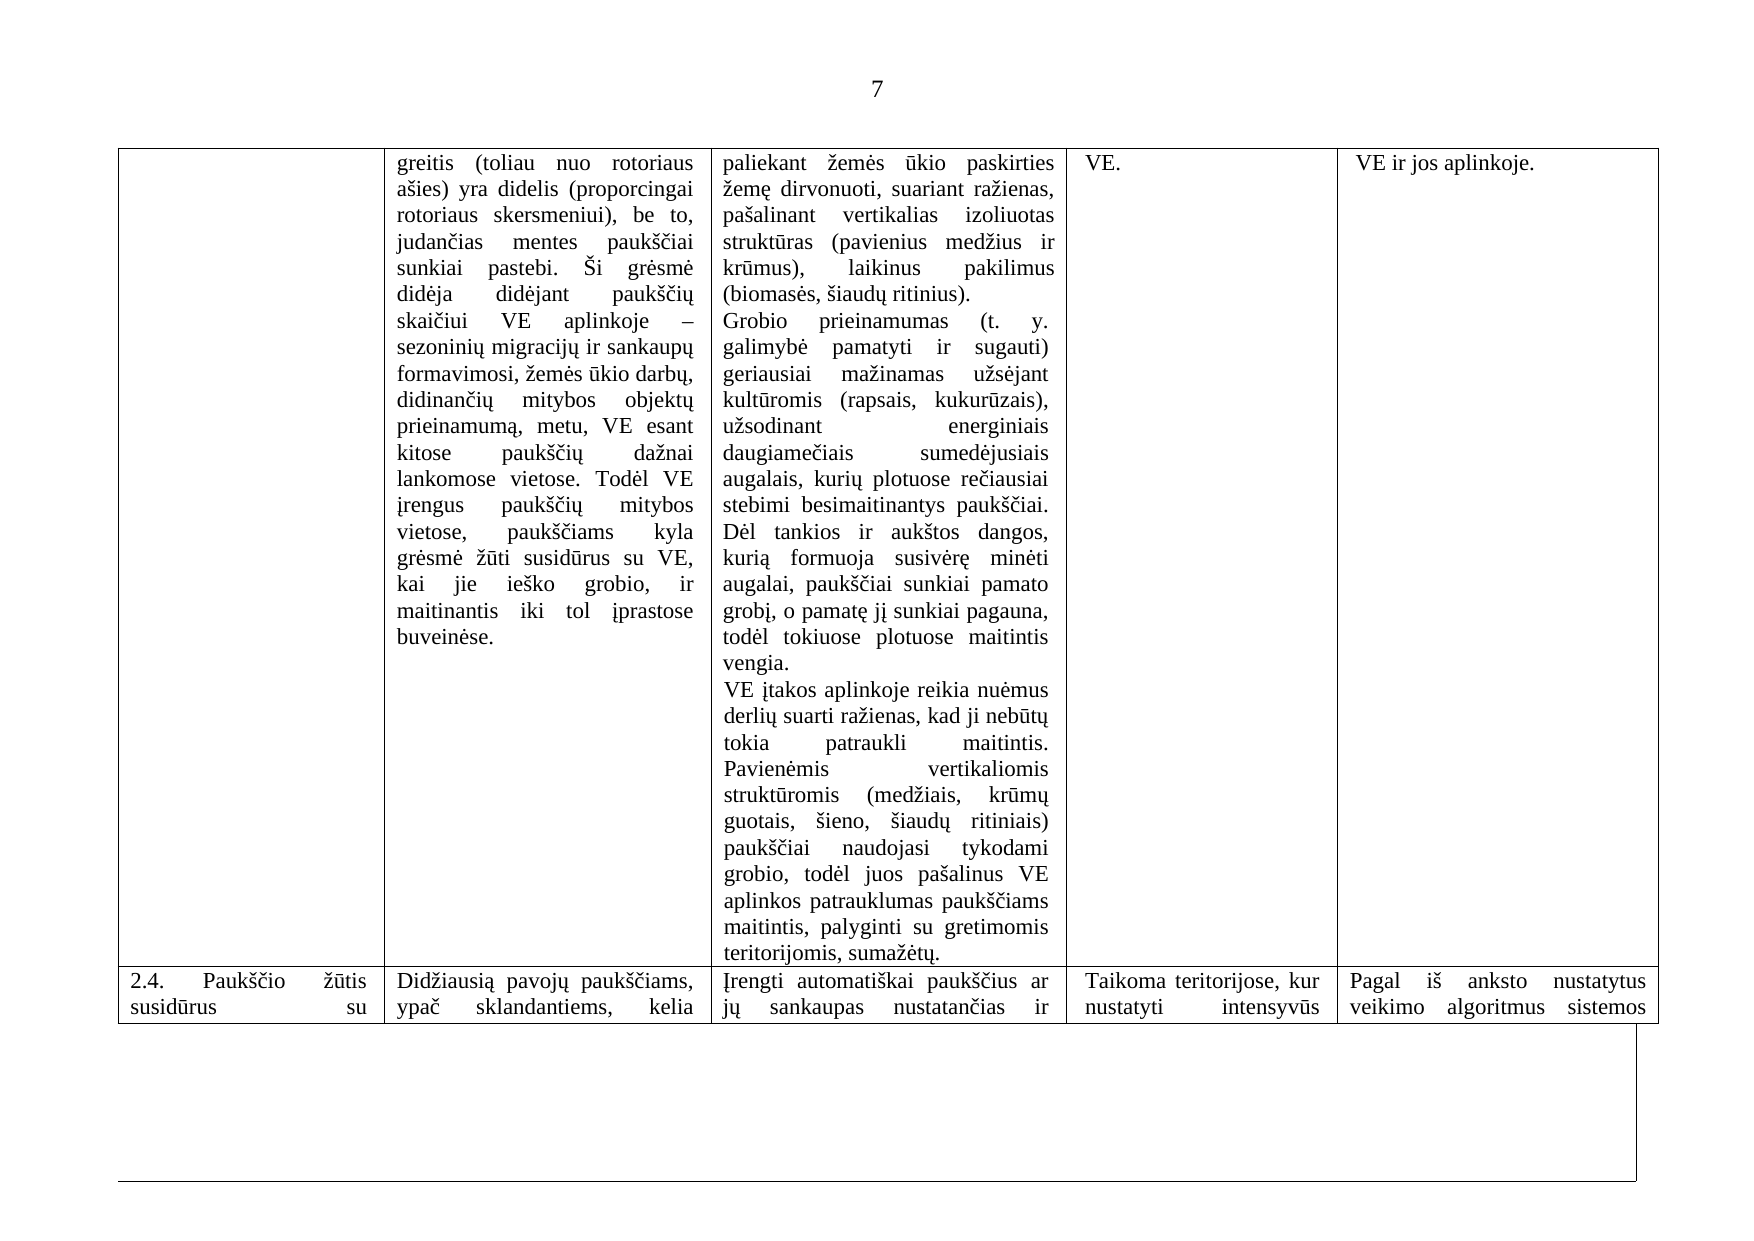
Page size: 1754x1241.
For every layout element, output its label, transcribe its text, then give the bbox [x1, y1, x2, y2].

table_cell greitis (toliau nuo rotoriaus ašies) yra didelis (proporcingai rotoriaus skersmeniui), be to, judančias mentes paukščiai sunkiai pastebi. Ši grėsmė didėja didėjant paukščių skaičiui VE aplinkoje – sezoninių migracijų ir sankaupų formavimosi, žemės ūkio darbų, didinančių mitybos objektų prieinamumą, metu, VE esant kitose paukščių dažnai lankomose vietose. Todėl VE įrengus paukščių mitybos vietose, paukščiams kyla grėsmė žūti susidūrus su VE, kai jie ieško grobio, ir maitinantis iki tol įprastose buveinėse. [385, 149, 711, 966]
table_cell paliekant žemės ūkio paskirties žemę dirvonuoti, suariant ražienas, pašalinant vertikalias izoliuotas struktūras (pavienius medžius ir krūmus), laikinus pakilimus (biomasės, šiaudų ritinius). Grobio prieinamumas (t. y. galimybė pamatyti ir sugauti) geriausiai mažinamas užsėjant kultūromis (rapsais, kukurūzais), užsodinant energiniais daugiamečiais sumedėjusiais augalais, kurių plotuose rečiausiai stebimi besimaitinantys paukščiai. Dėl tankios ir aukštos dangos, kurią formuoja susivėrę minėti augalai, paukščiai sunkiai pamato grobį, o pamatę jį sunkiai pagauna, todėl tokiuose plotuose maitintis vengia. VE įtakos aplinkoje reikia nuėmus derlių suarti ražienas, kad ji nebūtų tokia patraukli maitintis. Pavienėmis vertikaliomis struktūromis (medžiais, krūmų guotais, šieno, šiaudų ritiniais) paukščiai naudojasi tykodami grobio, todėl juos pašalinus VE aplinkos patrauklumas paukščiams maitintis, palyginti su gretimomis teritorijomis, sumažėtų. [712, 149, 1066, 966]
table_cell 2.4. Paukščio žūtis susidūrus su [119, 967, 384, 1023]
table_cell [119, 149, 384, 966]
table_cell Taikoma teritorijose, kur nustatyti intensyvūs [1067, 967, 1337, 1023]
table_cell Įrengti automatiškai paukščius ar jų sankaupas nustatančias ir [712, 967, 1066, 1023]
table_cell VE ir jos aplinkoje. [1338, 149, 1658, 966]
table_cell Pagal iš anksto nustatytus veikimo algoritmus sistemos [1338, 967, 1658, 1023]
table_cell VE. [1067, 149, 1337, 966]
table_cell Didžiausią pavojų paukščiams, ypač sklandantiems, kelia [385, 967, 711, 1023]
